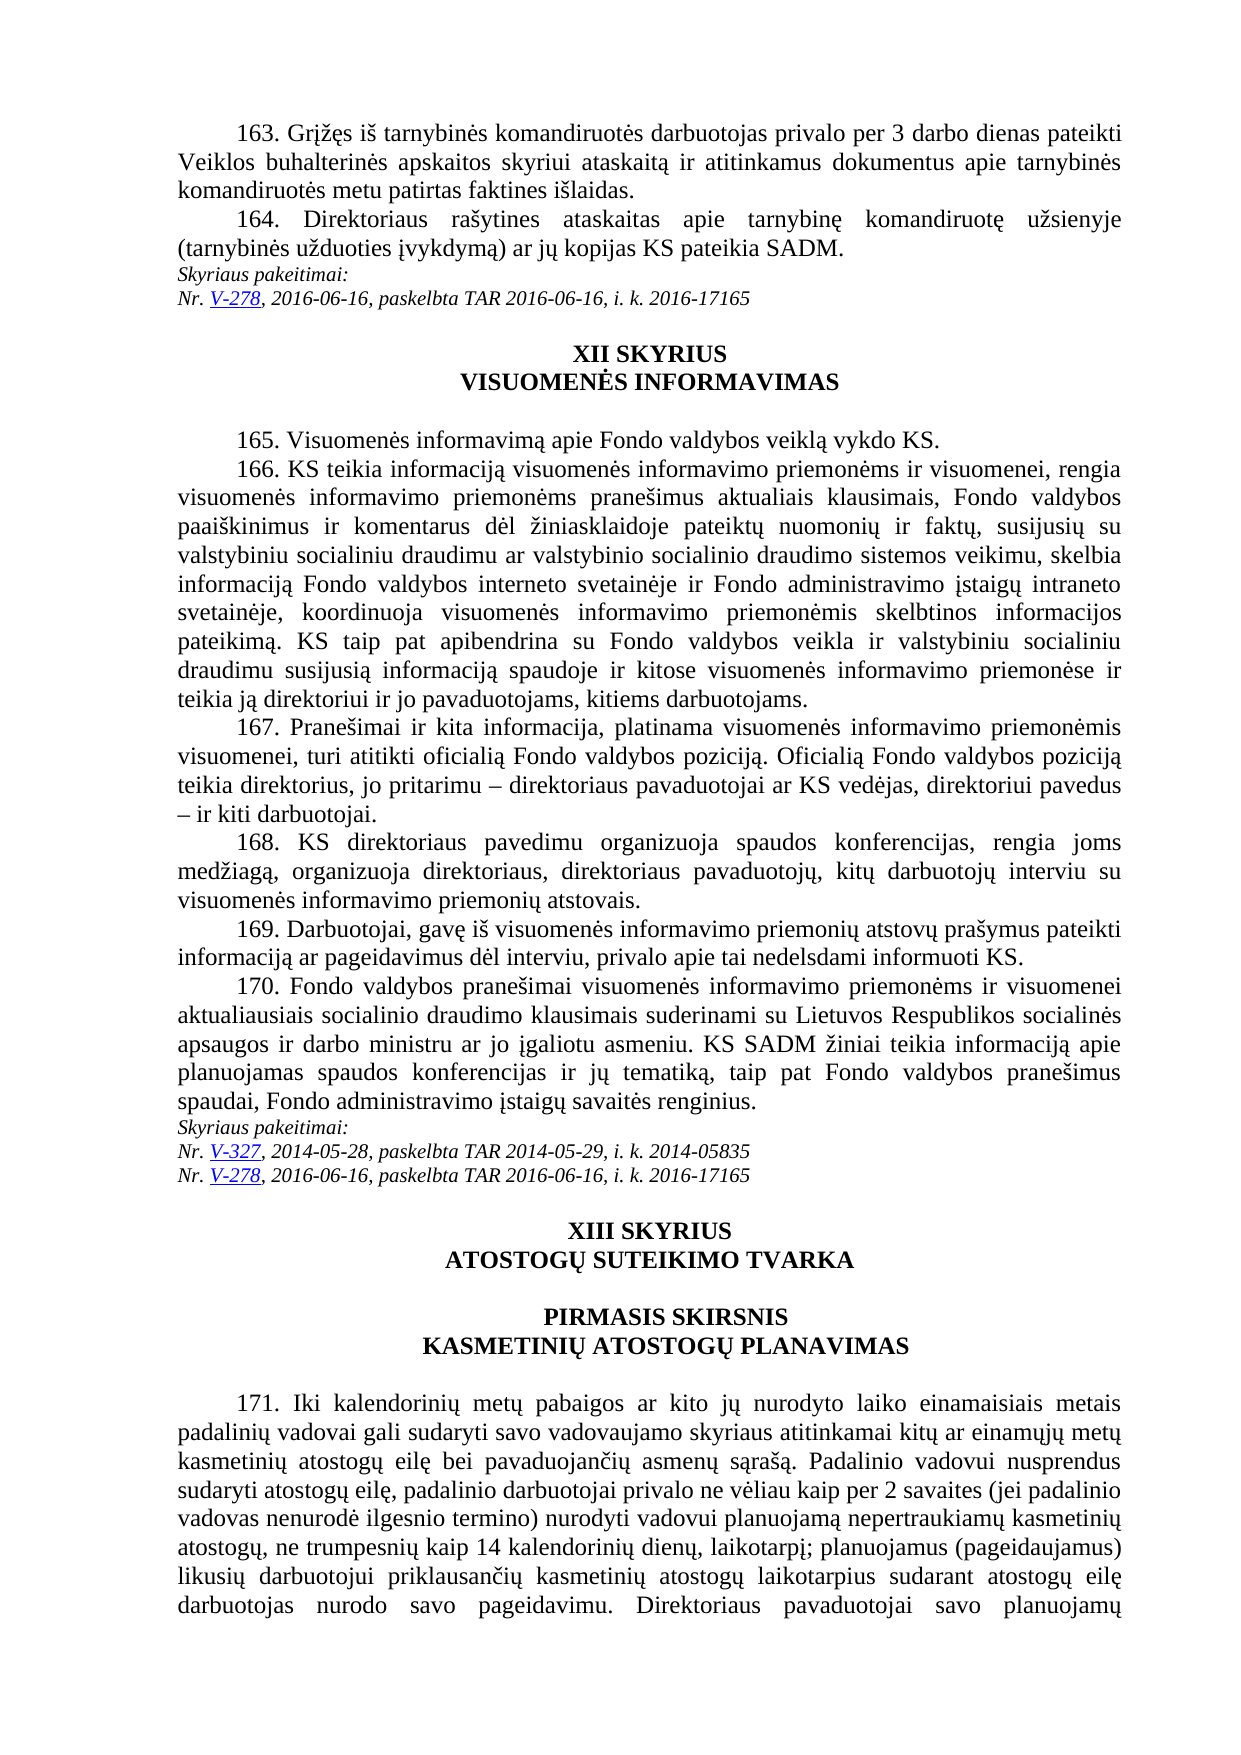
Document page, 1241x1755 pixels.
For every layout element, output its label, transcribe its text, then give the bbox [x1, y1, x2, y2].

text 168. KS direktoriaus pavedimu organizuoja spaudos konferencijas, rengia joms medžiagą, organizuoja direktoriaus, direktoriaus pavaduotojų, kitų darbuotojų interviu su visuomenės informavimo priemonių atstovais. [177, 827, 1122, 914]
text 167. Pranešimai ir kita informacija, platinama visuomenės informavimo priemonėmis visuomenei, turi atitikti oficialią Fondo valdybos poziciją. Oficialią Fondo valdybos poziciją teikia direktorius, jo pritarimu – direktoriaus pavaduotojai ar KS vedėjas, direktoriui pavedus – ir kiti darbuotojai. [177, 712, 1122, 827]
text 166. KS teikia informaciją visuomenės informavimo priemonėms ir visuomenei, rengia visuomenės informavimo priemonėms pranešimus aktualiais klausimais, Fondo valdybos paaiškinimus ir komentarus dėl žiniasklaidoje pateiktų nuomonių ir faktų, susijusių su valstybiniu socialiniu draudimu ar valstybinio socialinio draudimo sistemos veikimu, skelbia informaciją Fondo valdybos interneto svetainėje ir Fondo administravimo įstaigų intraneto svetainėje, koordinuoja visuomenės informavimo priemonėmis skelbtinos informacijos pateikimą. KS taip pat apibendrina su Fondo valdybos veikla ir valstybiniu socialiniu draudimu susijusią informaciją spaudoje ir kitose visuomenės informavimo priemonėse ir teikia ją direktoriui ir jo pavaduotojams, kitiems darbuotojams. [177, 454, 1122, 712]
text Kasmetinių atostogų planavimas [177, 1331, 1122, 1360]
text 171. Iki kalendorinių metų pabaigos ar kito jų nurodyto laiko einamaisiais metais padalinių vadovai gali sudaryti savo vadovaujamo skyriaus atitinkamai kitų ar einamųjų metų kasmetinių atostogų eilę bei pavaduojančių asmenų sąrašą. Padalinio vadovui nusprendus sudaryti atostogų eilę, padalinio darbuotojai privalo ne vėliau kaip per 2 savaites (jei padalinio vadovas nenurodė ilgesnio termino) nurodyti vadovui planuojamą nepertraukiamų kasmetinių atostogų, ne trumpesnių kaip 14 kalendorinių dienų, laikotarpį; planuojamus (pageidaujamus) likusių darbuotojui priklausančių kasmetinių atostogų laikotarpius sudarant atostogų eilę darbuotojas nurodo savo pageidavimu. Direktoriaus pavaduotojai savo planuojamų [177, 1388, 1122, 1618]
text VISUOMENĖS INFORMAVIMAS [177, 367, 1122, 396]
text 163. Grįžęs iš tarnybinės komandiruotės darbuotojas privalo per 3 darbo dienas pateikti Veiklos buhalterinės apskaitos skyriui ataskaitą ir atitinkamus dokumentus apie tarnybinės komandiruotės metu patirtas faktines išlaidas. [177, 118, 1122, 204]
text Skyriaus pakeitimai: [177, 262, 1122, 286]
text Nr. V-278, 2016-06-16, paskelbta TAR 2016-06-16, i. k. 2016-17165 [177, 286, 1122, 310]
text ATOSTOGŲ SUTEIKIMO TVARKA [177, 1245, 1122, 1273]
text Skyriaus pakeitimai: [177, 1115, 1122, 1139]
text 170. Fondo valdybos pranešimai visuomenės informavimo priemonėms ir visuomenei aktualiausiais socialinio draudimo klausimais suderinami su Lietuvos Respublikos socialinės apsaugos ir darbo ministru ar jo įgaliotu asmeniu. KS SADM žiniai teikia informaciją apie planuojamas spaudos konferencijas ir jų tematiką, taip pat Fondo valdybos pranešimus spaudai, Fondo administravimo įstaigų savaitės renginius. [177, 971, 1122, 1115]
text 165. Visuomenės informavimą apie Fondo valdybos veiklą vykdo KS. [177, 425, 1122, 454]
text XIII skyrius [177, 1216, 1122, 1245]
text Nr. V-278, 2016-06-16, paskelbta TAR 2016-06-16, i. k. 2016-17165 [177, 1163, 1122, 1187]
text 169. Darbuotojai, gavę iš visuomenės informavimo priemonių atstovų prašymus pateikti informaciją ar pageidavimus dėl interviu, privalo apie tai nedelsdami informuoti KS. [177, 914, 1122, 971]
text Pirmasis skirsnis [177, 1302, 1122, 1331]
text XII SKYRIUS [177, 339, 1122, 367]
text Nr. V-327, 2014-05-28, paskelbta TAR 2014-05-29, i. k. 2014-05835 [177, 1139, 1122, 1163]
text 164. Direktoriaus rašytines ataskaitas apie tarnybinę komandiruotę užsienyje (tarnybinės užduoties įvykdymą) ar jų kopijas KS pateikia SADM. [177, 204, 1122, 262]
